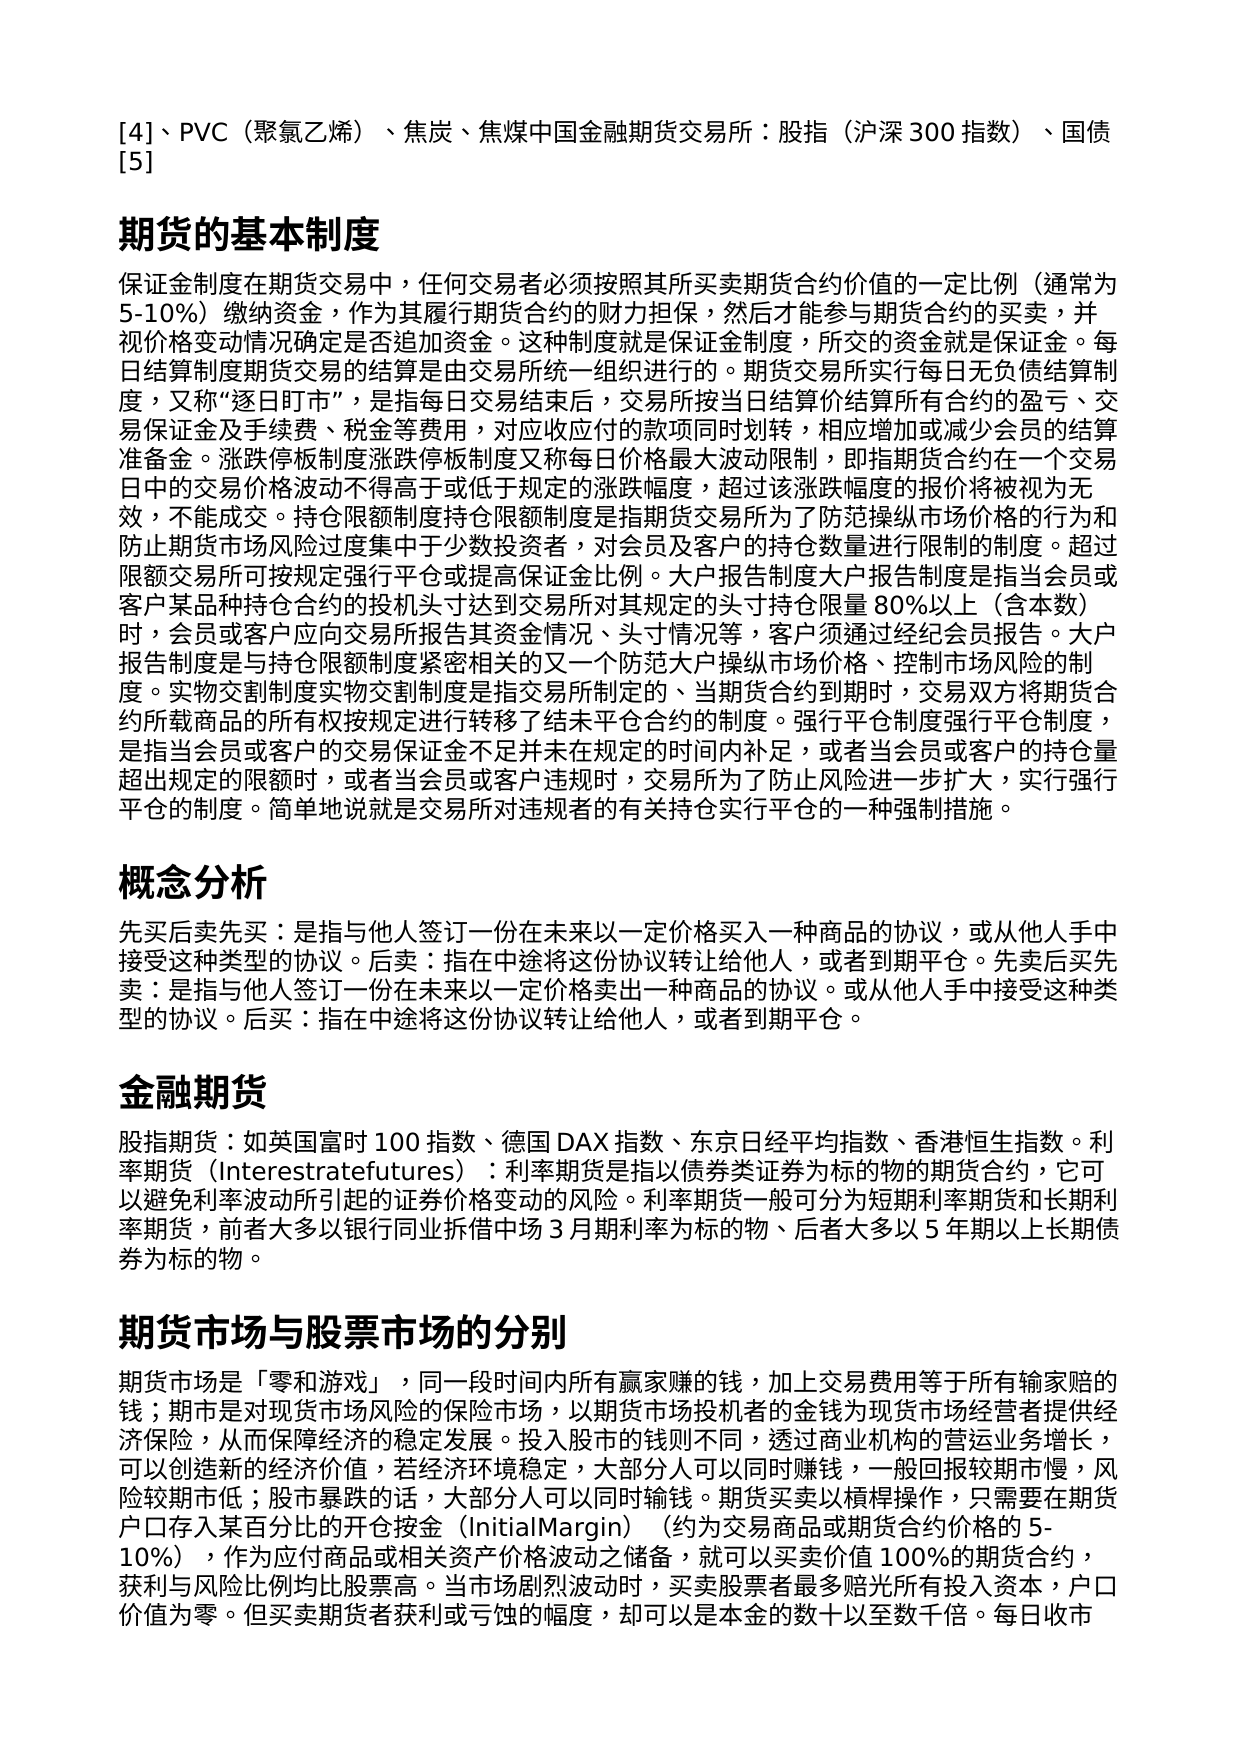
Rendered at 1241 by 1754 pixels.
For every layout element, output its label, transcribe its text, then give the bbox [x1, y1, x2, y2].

subtitle 期货市场与股票市场的分别 [118, 1312, 1122, 1355]
text 股指期货：如英国富时100指数、德国DAX指数、东京日经平均指数、香港恒生指数。利率期货（Interestratefutures）：利率期货是指以债券类证券为标的物的期货合约，它可以避免利率波动所引起的证券价格变动的风险。利率期货一般可分为短期利率期货和长期利率期货，前者大多以银行同业拆借中场3月期利率为标的物、后者大多以5年期以上长期债券为标的物。 [118, 1128, 1122, 1274]
subtitle 期货的基本制度 [118, 214, 1122, 258]
text 先买后卖先买：是指与他人签订一份在未来以一定价格买入一种商品的协议，或从他人手中接受这种类型的协议。后卖：指在中途将这份协议转让给他人，或者到期平仓。先卖后买先卖：是指与他人签订一份在未来以一定价格卖出一种商品的协议。或从他人手中接受这种类型的协议。后买：指在中途将这份协议转让给他人，或者到期平仓。 [118, 918, 1122, 1034]
subtitle 概念分析 [118, 862, 1122, 905]
text 保证金制度在期货交易中，任何交易者必须按照其所买卖期货合约价值的一定比例（通常为5-10%）缴纳资金，作为其履行期货合约的财力担保，然后才能参与期货合约的买卖，并视价格变动情况确定是否追加资金。这种制度就是保证金制度，所交的资金就是保证金。每日结算制度期货交易的结算是由交易所统一组织进行的。期货交易所实行每日无负债结算制度，又称“逐日盯市”，是指每日交易结束后，交易所按当日结算价结算所有合约的盈亏、交易保证金及手续费、税金等费用，对应收应付的款项同时划转，相应增加或减少会员的结算准备金。涨跌停板制度涨跌停板制度又称每日价格最大波动限制，即指期货合约在一个交易日中的交易价格波动不得高于或低于规定的涨跌幅度，超过该涨跌幅度的报价将被视为无效，不能成交。持仓限额制度持仓限额制度是指期货交易所为了防范操纵市场价格的行为和防止期货市场风险过度集中于少数投资者，对会员及客户的持仓数量进行限制的制度。超过限额交易所可按规定强行平仓或提高保证金比例。大户报告制度大户报告制度是指当会员或客户某品种持仓合约的投机头寸达到交易所对其规定的头寸持仓限量80%以上（含本数）时，会员或客户应向交易所报告其资金情况、头寸情况等，客户须通过经纪会员报告。大户报告制度是与持仓限额制度紧密相关的又一个防范大户操纵市场价格、控制市场风险的制度。实物交割制度实物交割制度是指交易所制定的、当期货合约到期时，交易双方将期货合约所载商品的所有权按规定进行转移了结未平仓合约的制度。强行平仓制度强行平仓制度，是指当会员或客户的交易保证金不足并未在规定的时间内补足，或者当会员或客户的持仓量超出规定的限额时，或者当会员或客户违规时，交易所为了防止风险进一步扩大，实行强行平仓的制度。简单地说就是交易所对违规者的有关持仓实行平仓的一种强制措施。 [118, 270, 1122, 824]
subtitle 金融期货 [118, 1072, 1122, 1116]
text [4]、PVC（聚氯乙烯）、焦炭、焦煤中国金融期货交易所：股指（沪深300指数）、国债[5] [118, 118, 1122, 176]
text 期货市场是「零和游戏」，同一段时间内所有赢家赚的钱，加上交易费用等于所有输家赔的钱；期市是对现货市场风险的保险市场，以期货市场投机者的金钱为现货市场经营者提供经济保险，从而保障经济的稳定发展。投入股市的钱则不同，透过商业机构的营运业务增长，可以创造新的经济价值，若经济环境稳定，大部分人可以同时赚钱，一般回报较期市慢，风险较期市低；股市暴跌的话，大部分人可以同时输钱。期货买卖以槓桿操作，只需要在期货户口存入某百分比的开仓按金（lnitialMargin）（约为交易商品或期货合约价格的5-10%），作为应付商品或相关资产价格波动之储备，就可以买卖价值100%的期货合约，获利与风险比例均比股票高。当市场剧烈波动时，买卖股票者最多赔光所有投入资本，户口价值为零。但买卖期货者获利或亏蚀的幅度，却可以是本金的数十以至数千倍。每日收市 [118, 1368, 1122, 1630]
